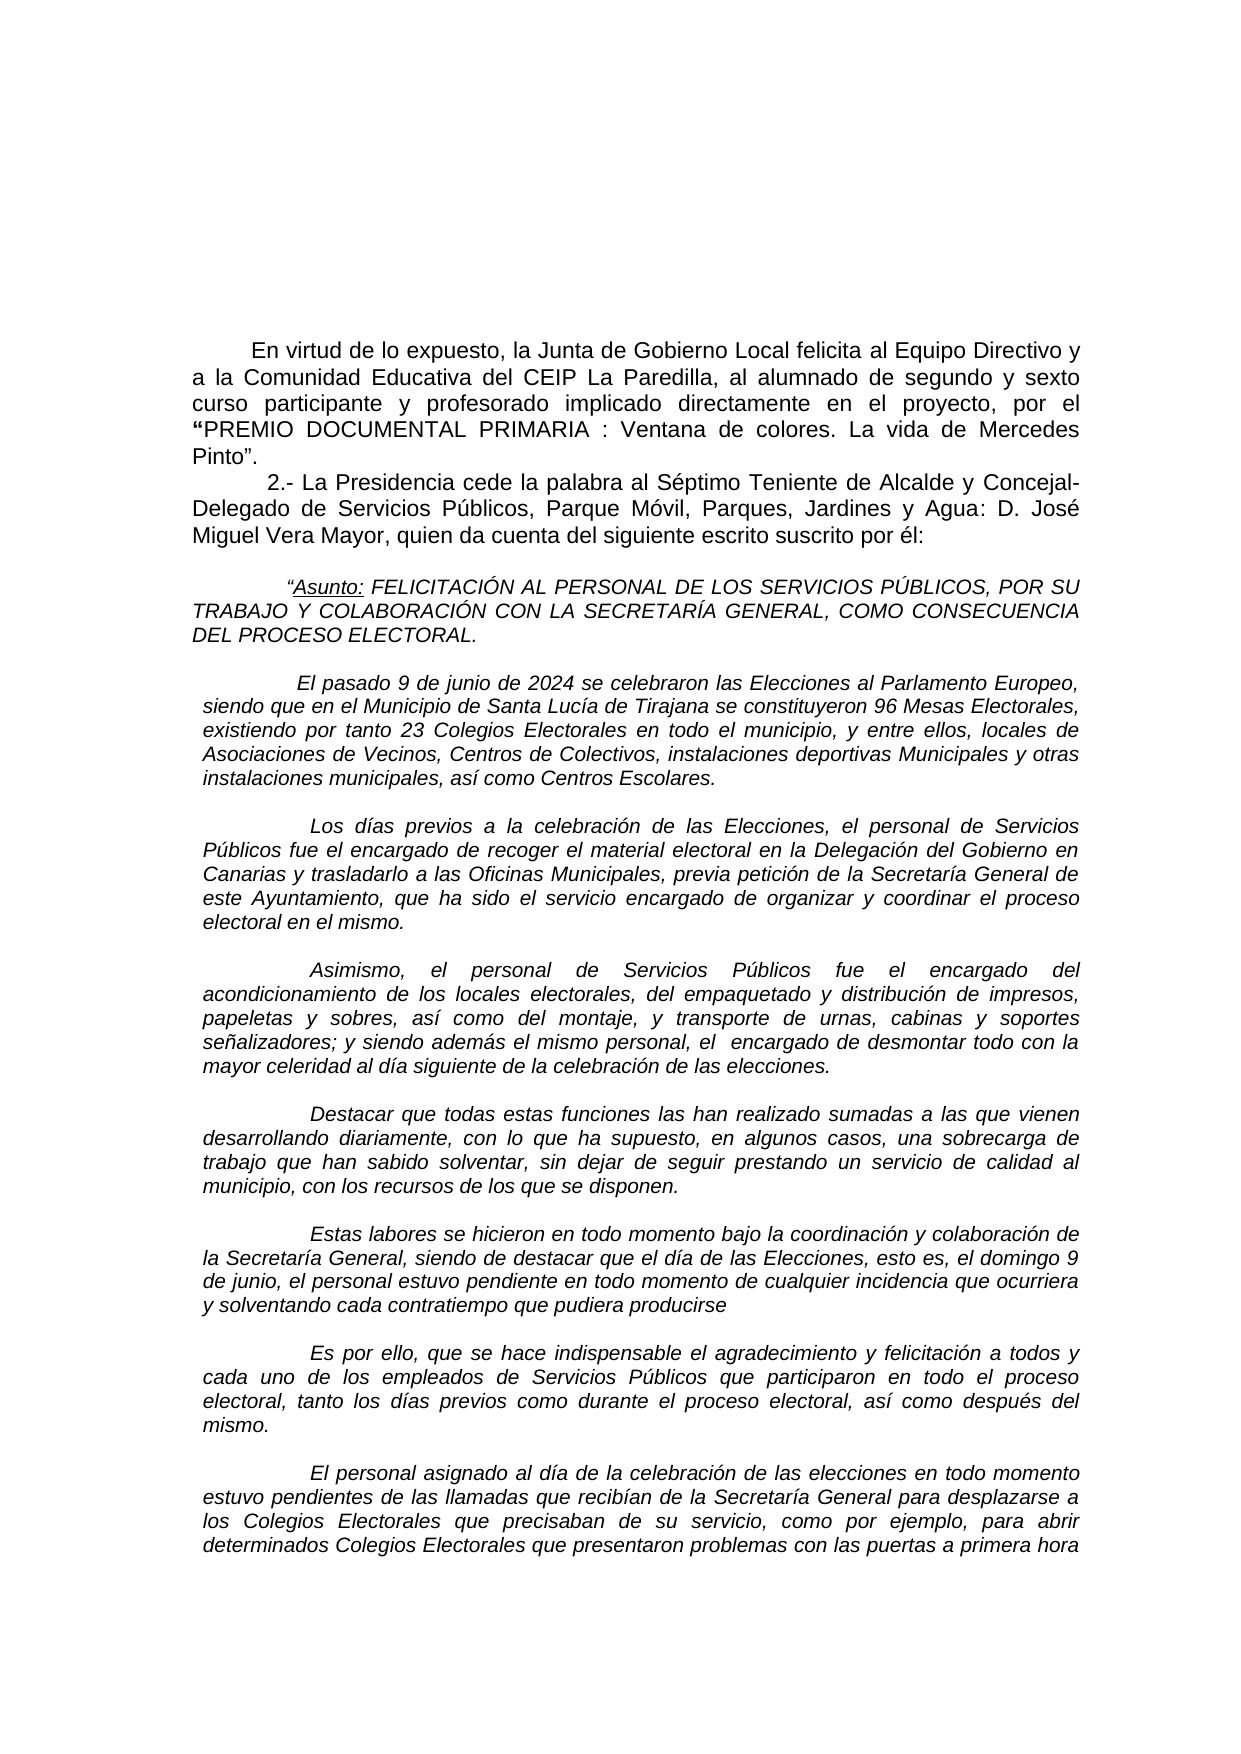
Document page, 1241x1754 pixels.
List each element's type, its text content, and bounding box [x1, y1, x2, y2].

text Los días previos a la celebración de las Elecciones, el personal de Servicios Públicos fue el encargado de recoger el material electoral en la Delegación del Gobierno en Canarias y trasladarlo a las Oficinas Municipales, previa petición de la Secretaría General de este Ayuntamiento, que ha sido el servicio encargado de organizar y coordinar el proceso electoral en el mismo. [203, 814, 1081, 934]
text En virtud de lo expuesto, la Junta de Gobierno Local felicita al Equipo Directivo y a la Comunidad Educativa del CEIP La Paredilla, al alumnado de segundo y sexto curso participante y profesorado implicado directamente en el proyecto, por el “PREMIO DOCUMENTAL PRIMARIA : Ventana de colores. La vida de Mercedes Pinto”. [192, 337, 1081, 469]
text Es por ello, que se hace indispensable el agradecimiento y felicitación a todos y cada uno de los empleados de Servicios Públicos que participaron en todo el proceso electoral, tanto los días previos como durante el proceso electoral, así como después del mismo. [203, 1341, 1081, 1437]
text El pasado 9 de junio de 2024 se celebraron las Elecciones al Parlamento Europeo, siendo que en el Municipio de Santa Lucía de Tirajana se constituyeron 96 Mesas Electorales, existiendo por tanto 23 Colegios Electorales en todo el municipio, y entre ellos, locales de Asociaciones de Vecinos, Centros de Colectivos, instalaciones deportivas Municipales y otras instalaciones municipales, así como Centros Escolares. [203, 670, 1081, 790]
text Destacar que todas estas funciones las han realizado sumadas a las que vienen desarrollando diariamente, con lo que ha supuesto, en algunos casos, una sobrecarga de trabajo que han sabido solventar, sin dejar de seguir prestando un servicio de calidad al municipio, con los recursos de los que se disponen. [203, 1102, 1081, 1197]
text 2.- La Presidencia cede la palabra al Séptimo Teniente de Alcalde y Concejal-Delegado de Servicios Públicos, Parque Móvil, Parques, Jardines y Agua: D. José Miguel Vera Mayor, quien da cuenta del siguiente escrito suscrito por él: [192, 469, 1079, 548]
text Estas labores se hicieron en todo momento bajo la coordinación y colaboración de la Secretaría General, siendo de destacar que el día de las Elecciones, esto es, el domingo 9 de junio, el personal estuvo pendiente en todo momento de cualquier incidencia que ocurriera y solventando cada contratiempo que pudiera producirse [203, 1221, 1081, 1317]
text El personal asignado al día de la celebración de las elecciones en todo momento estuvo pendientes de las llamadas que recibían de la Secretaría General para desplazarse a los Colegios Electorales que precisaban de su servicio, como por ejemplo, para abrir determinados Colegios Electorales que presentaron problemas con las puertas a primera hora [203, 1461, 1081, 1557]
text Asimismo, el personal de Servicios Públicos fue el encargado del acondicionamiento de los locales electorales, del empaquetado y distribución de impresos, papeletas y sobres, así como del montaje, y transporte de urnas, cabinas y soportes señalizadores; y siendo además el mismo personal, el encargado de desmontar todo con la mayor celeridad al día siguiente de la celebración de las elecciones. [203, 958, 1081, 1078]
text “Asunto: FELICITACIÓN AL PERSONAL DE LOS SERVICIOS PÚBLICOS, POR SU TRABAJO Y COLABORACIÓN CON LA SECRETARÍA GENERAL, COMO CONSECUENCIA DEL PROCESO ELECTORAL. [192, 574, 1081, 646]
